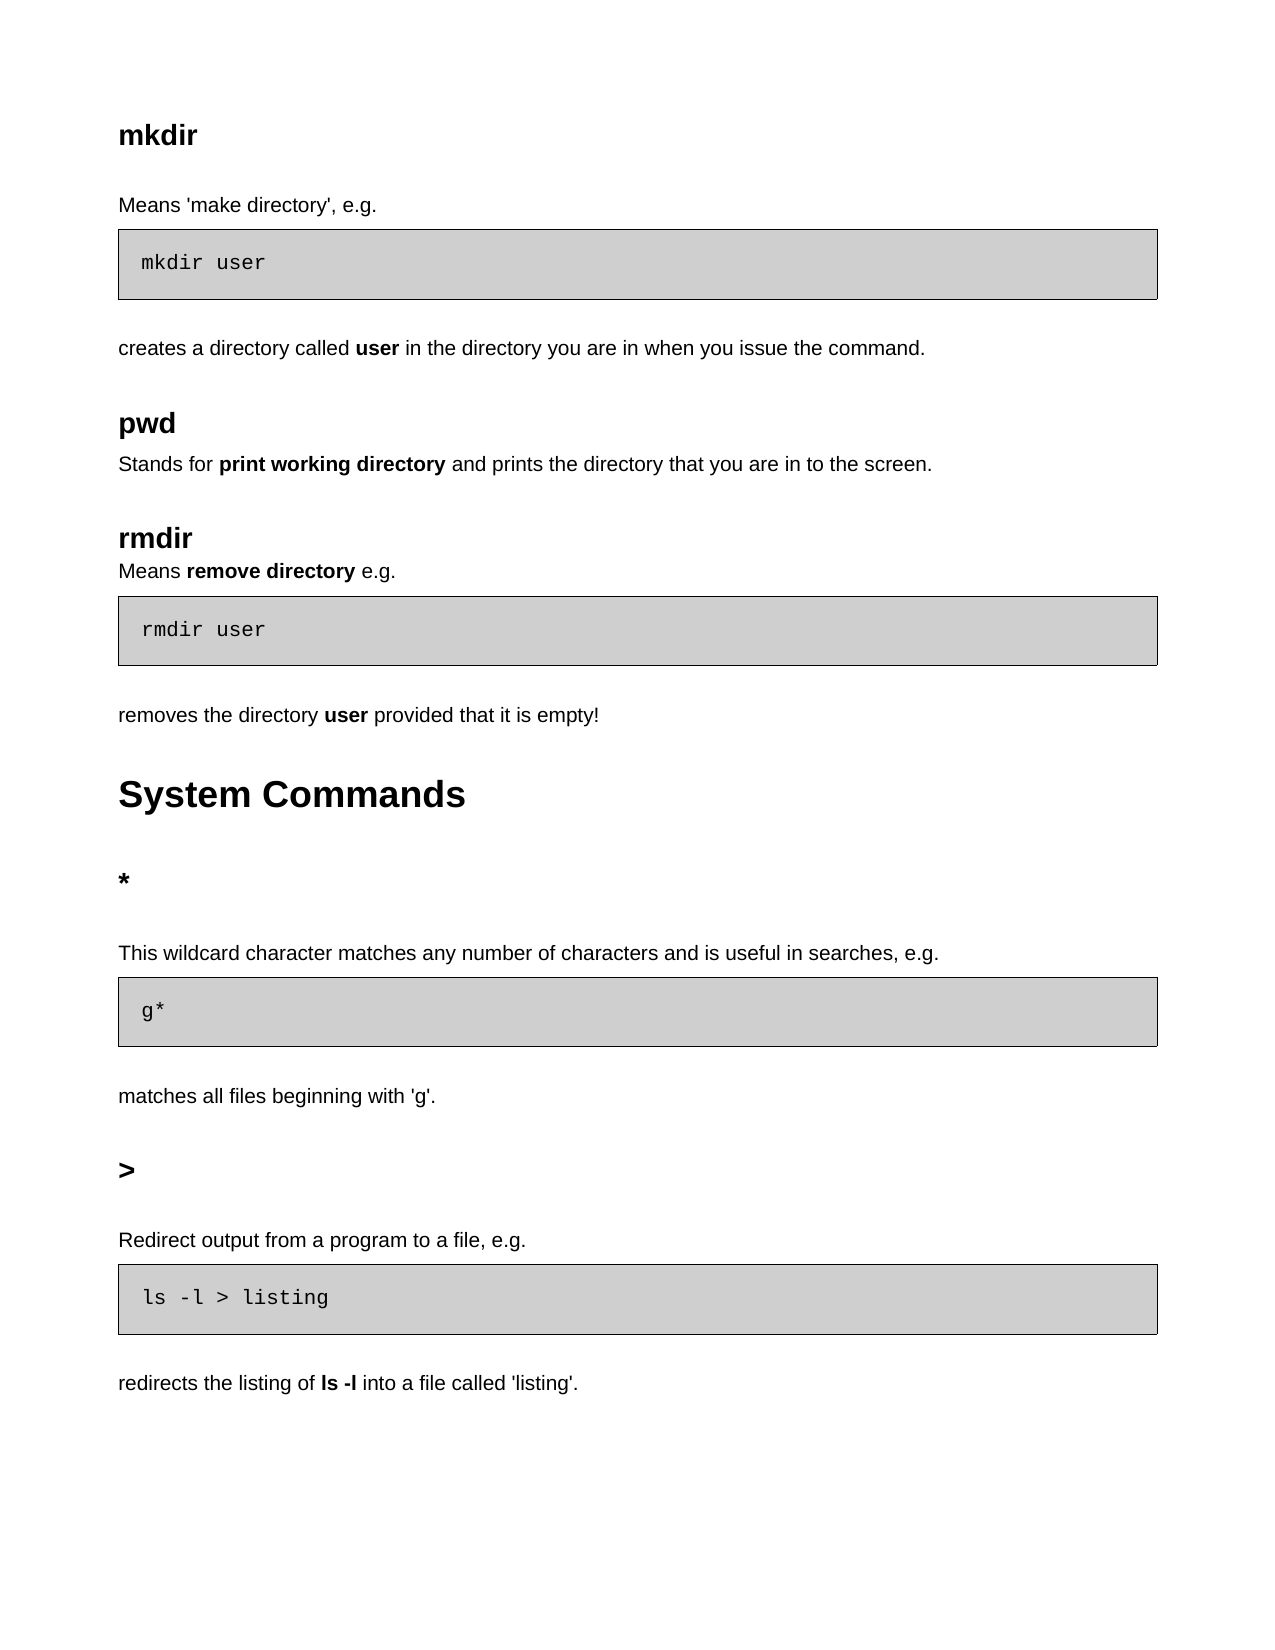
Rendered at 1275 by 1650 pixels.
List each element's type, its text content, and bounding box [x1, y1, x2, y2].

text redirects the listing of ls -l into a file called 'listing'. [118, 1371, 1157, 1395]
text Means 'make directory', e.g. [118, 193, 1157, 217]
text This wildcard character matches any number of characters and is useful in searches, e.g. [118, 940, 1157, 964]
text Stands for print working directory and prints the directory that you are in to the screen. [118, 451, 1157, 475]
text mkdir user [119, 230, 1157, 299]
text Redirect output from a program to a file, e.g. [118, 1228, 1157, 1252]
text rmdir user [119, 597, 1157, 665]
subtitle > [118, 1153, 1157, 1187]
subtitle mkdir [118, 118, 1157, 152]
subtitle pwd [118, 406, 1157, 439]
text g* [119, 978, 1157, 1046]
text removes the directory user provided that it is empty! [118, 702, 1157, 726]
subtitle System Commands [118, 772, 1157, 815]
text matches all files beginning with 'g'. [118, 1083, 1157, 1107]
text Means remove directory e.g. [118, 559, 1157, 583]
text creates a directory called user in the directory you are in when you issue the command. [118, 336, 1157, 360]
subtitle * [118, 866, 1157, 899]
text ls -l > listing [119, 1265, 1157, 1334]
subtitle rmdir [118, 521, 1157, 555]
